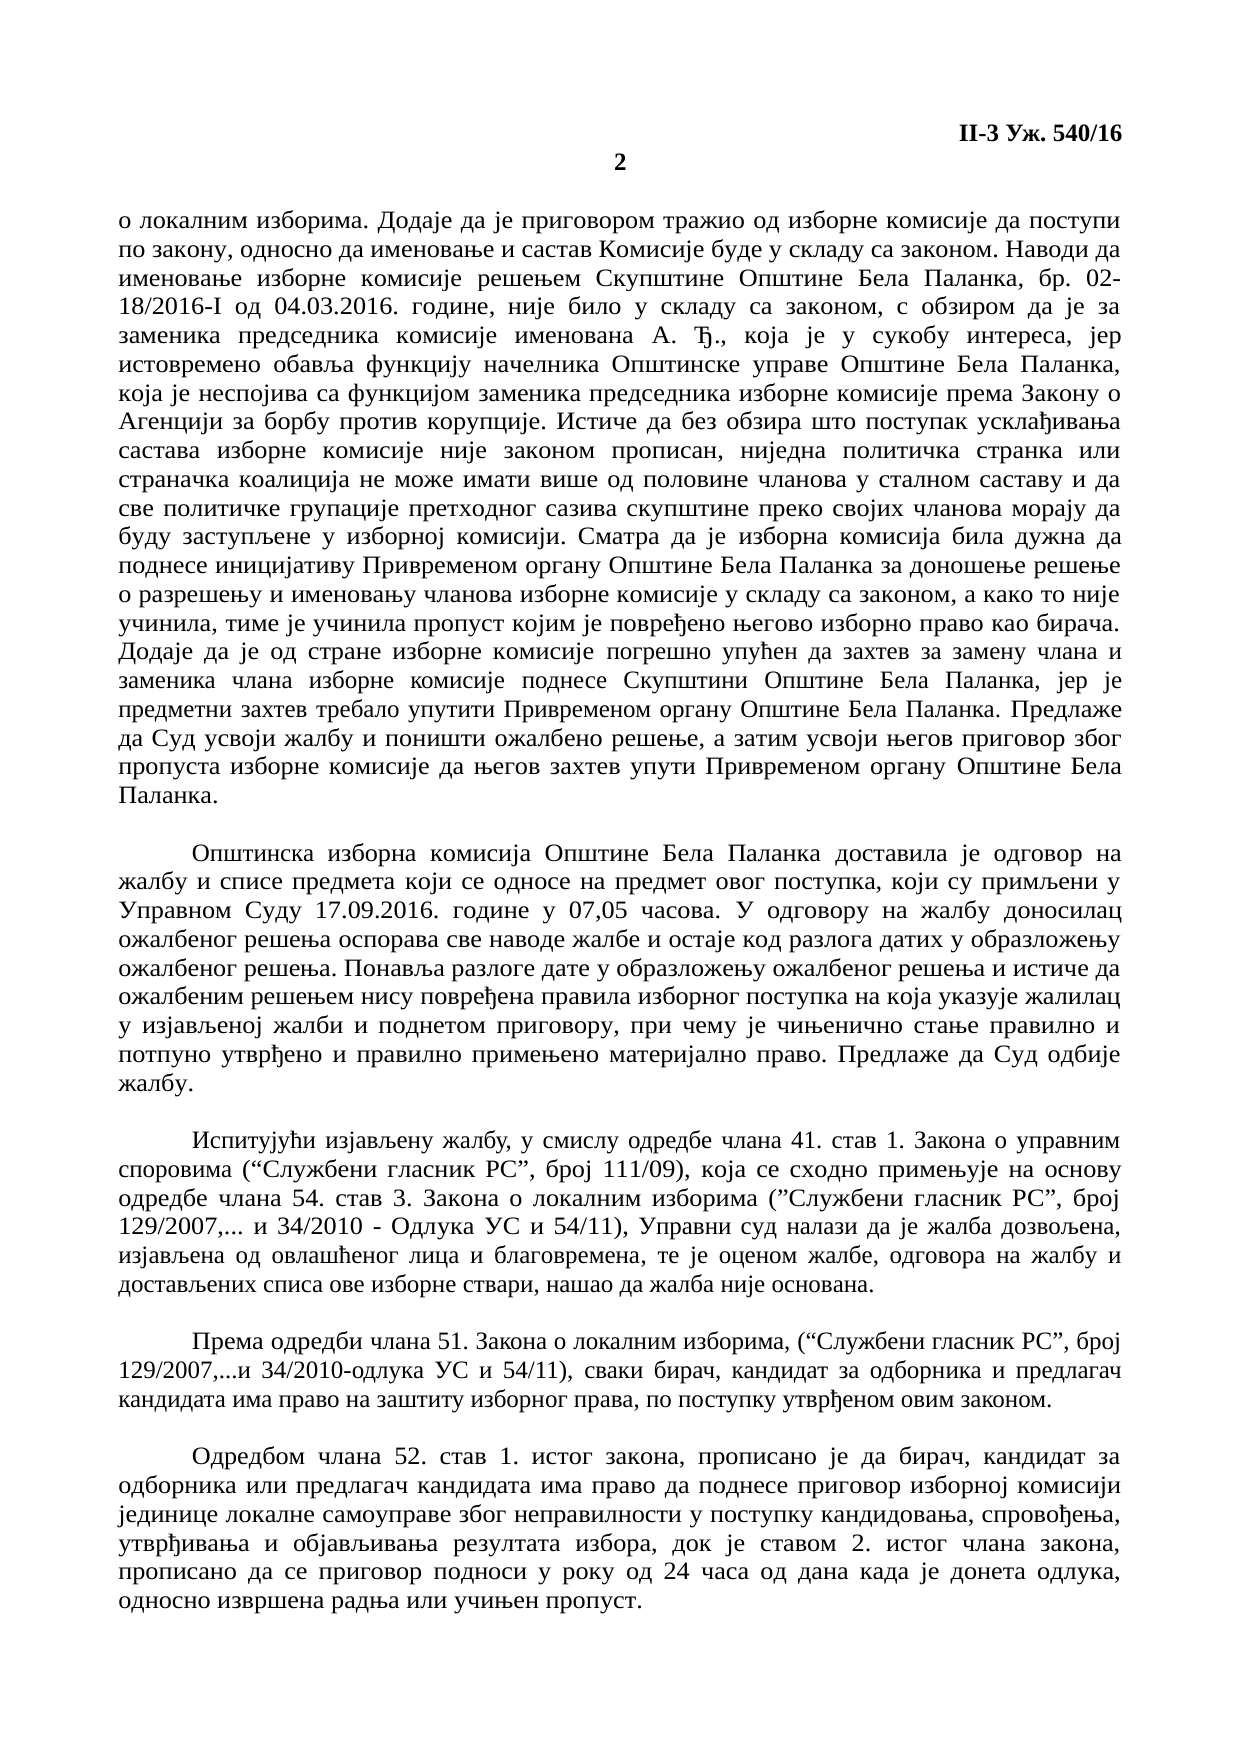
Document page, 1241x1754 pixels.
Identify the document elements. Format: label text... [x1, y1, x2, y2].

text Одредбом члана 52. став 1. истог закона, прописано је да бирач, кандидат за одборника или предлагач кандидата има право да поднесе приговор изборној комисији јединице локалне самоуправе због неправилности у поступку кандидовања, спровођења, утврђивања и објављивања резултата избора, док је ставом 2. истог члана закона, прописано да се приговор подноси у року од 24 часа од дана када је донета одлука, односно извршена радња или учињен пропуст. [118, 1441, 1122, 1614]
text Општинска изборна комисија Општине Бела Паланка доставила је одговор на жалбу и списе предмета који се односе на предмет овог поступка, који су примљени у Управном Суду 17.09.2016. године у 07,05 часова. У одговору на жалбу доносилац ожалбеног решења оспорава све наводе жалбе и остаје код разлога датих у образложењу ожалбеног решења. Понавља разлоге дате у образложењу ожалбеног решења и истиче да ожалбеним решењем нису повређена правила изборног поступка на која указује жалилац у изјављеној жалби и поднетом приговору, при чему је чињенично стање правилно и потпуно утврђено и правилно примењено материјално право. Предлаже да Суд одбије жалбу. [118, 838, 1122, 1096]
text Према одредби члана 51. Закона о локалним изборима, (“Службени гласник РС”, број 129/2007,...и 34/2010-одлука УС и 54/11), сваки бирач, кандидат за одборника и предлагач кандидата има право на заштиту изборног права, по поступку утврђеном овим законом. [118, 1326, 1122, 1413]
text о локалним изборима. Додаје да је приговором тражио од изборне комисије да поступи по закону, односно да именовање и састав Комисије буде у складу са законом. Наводи да именовање изборне комисије решењем Скупштине Општине Бела Паланка, бр. 02-18/2016-I од 04.03.2016. године, није било у складу са законом, с обзиром да је за заменика председника комисије именована А. Ђ., која је у сукобу интереса, јер истовремено обавља функцију начелника Општинске управе Општине Бела Паланка, која је неспојива са функцијом заменика председника изборне комисије према Закону о Агенцији за борбу против корупције. Истиче да без обзира што поступак усклађивања састава изборне комисије није законом прописан, ниједна политичка странка или страначка коалиција не може имати више од половине чланова у сталном саставу и да све политичке групације претходног сазива скупштине преко својих чланова морају да буду заступљене у изборној комисији. Сматра да је изборна комисија била дужна да поднесе иницијативу Привременом органу Општине Бела Паланка за доношење решење о разрешењу и именовању чланова изборне комисије у складу са законом, а како то није учинила, тиме је учинила пропуст којим је повређено његово изборно право као бирача. Додаје да је од стране изборне комисије погрешно упућен да захтев за замену члана и заменика члана изборне комисије поднесе Скупштини Општине Бела Паланка, јер је предметни захтев требало упутити Привременом органу Општине Бела Паланка. Предлаже да Суд усвоји жалбу и поништи ожалбено решење, а затим усвоји његов приговор због пропуста изборне комисије да његов захтев упути Привременом органу Општине Бела Паланка. [118, 205, 1122, 809]
text Испитујући изјављену жалбу, у смислу одредбе члана 41. став 1. Закона о управним споровима (“Службени гласник РС”, број 111/09), која се сходно примењује на основу одредбе члана 54. став 3. Закона о локалним изборима (”Службени гласник РС”, број 129/2007,... и 34/2010 - Одлука УС и 54/11), Управни суд налази да је жалба дозвољена, изјављена од овлашћеног лица и благовремена, те је оценом жалбе, одговора на жалбу и достављених списа ове изборне ствари, нашао да жалба није основана. [118, 1125, 1122, 1298]
